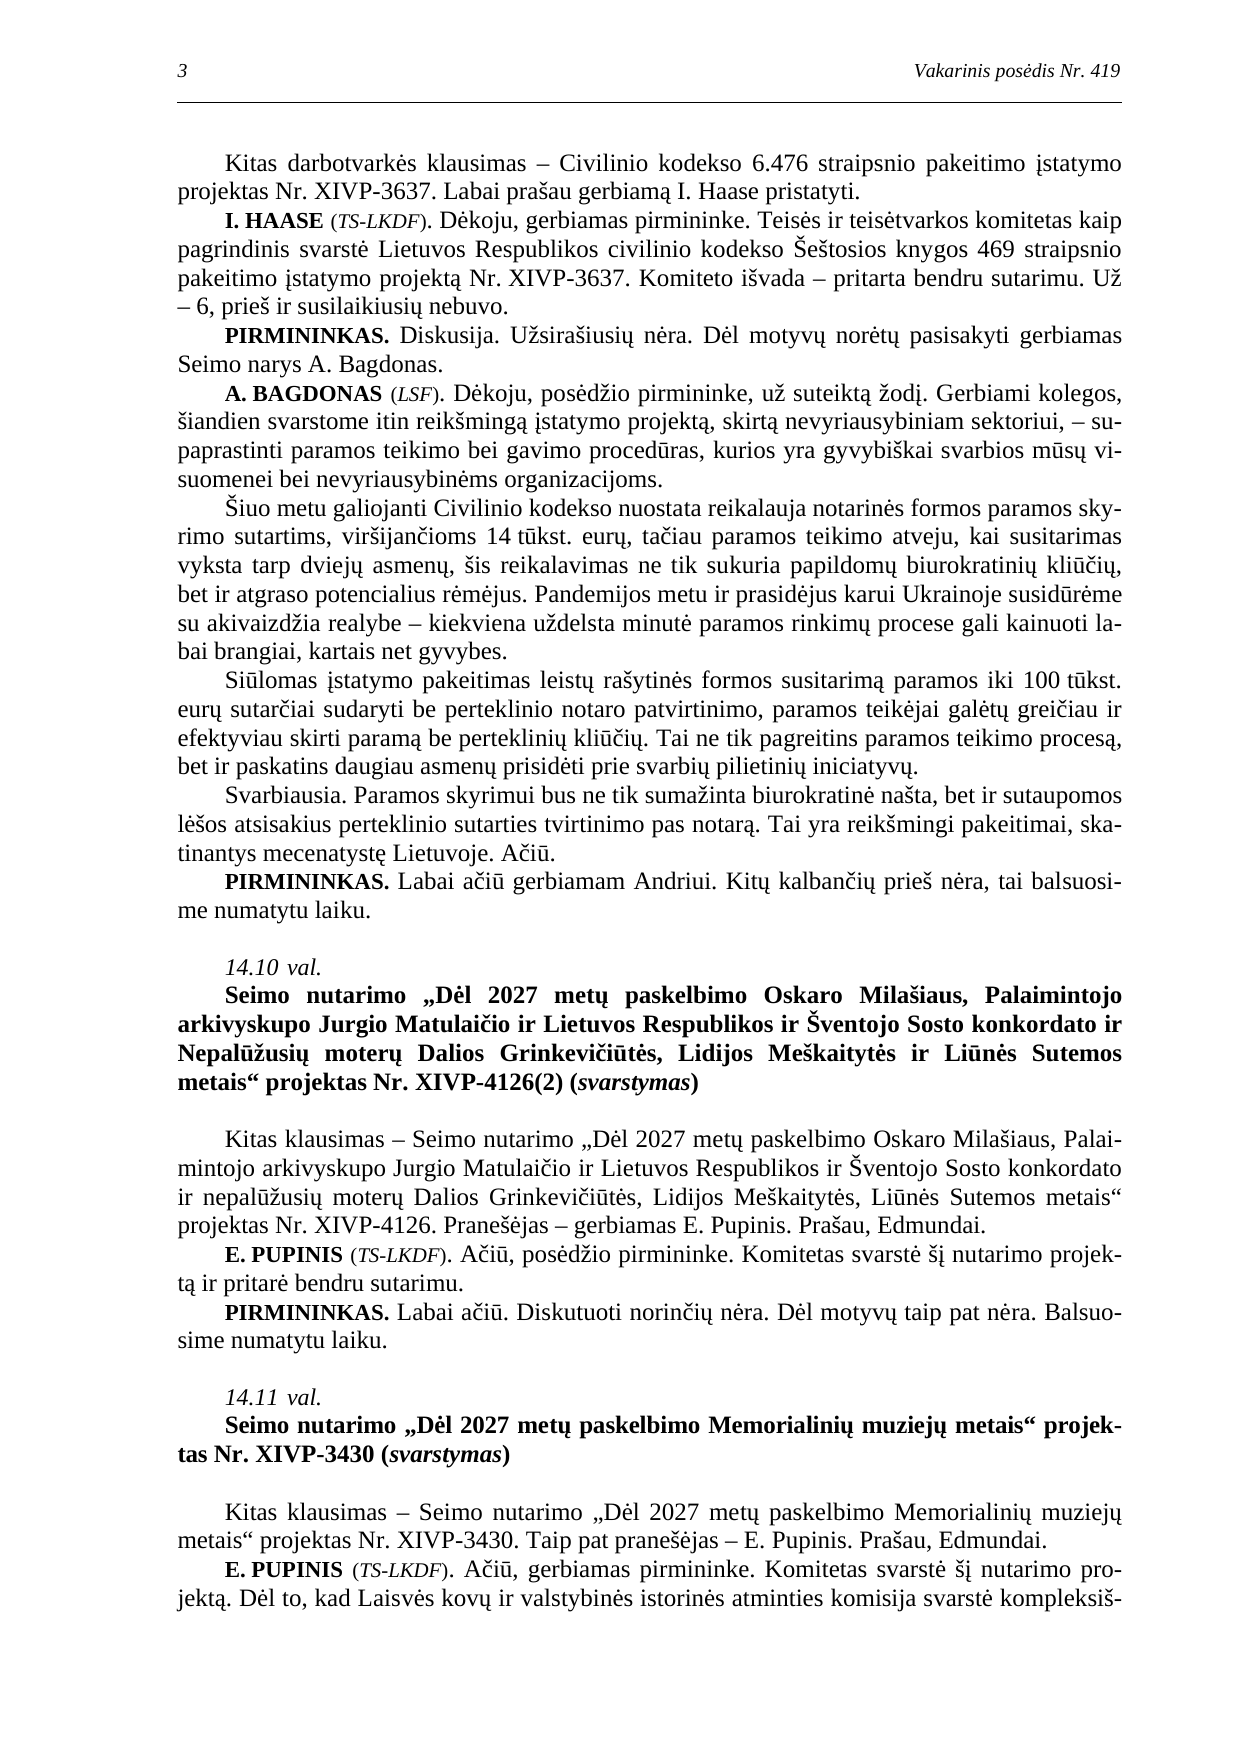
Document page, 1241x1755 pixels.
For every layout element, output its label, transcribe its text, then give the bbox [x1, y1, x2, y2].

text Šiuo me­tu ga­lio­jan­ti Ci­vi­li­nio ko­dek­so nuo­sta­ta rei­ka­lau­ja no­ta­ri­nės for­mos pa­ra­mos sky­ri­mo su­tar­tims, vir­ši­jan­čioms 14 tūkst. eu­rų, ta­čiau pa­ra­mos tei­ki­mo at­ve­ju, kai su­si­ta­ri­mas vyks­ta tarp dvie­jų as­me­nų, šis rei­ka­la­vi­mas ne tik su­ku­ria pa­pil­do­mų biu­ro­kratinių kliū­čių, bet ir at­gra­so po­ten­cia­lius rė­mė­jus. Pan­de­mi­jos me­tu ir pra­si­dė­jus ka­rui Uk­rai­no­je su­si­dū­rė­me su aki­vaiz­džia re­a­ly­be – kiek­vie­na už­dels­ta mi­nu­tė pa­ra­mos rin­ki­mų pro­ce­se ga­li kai­nuo­ti la­bai bran­giai, kar­tais net gy­vy­bes. [177, 493, 1122, 665]
text Sei­mo nu­ta­ri­mo „Dėl 2027 me­tų pa­skel­bi­mo Os­ka­ro Mi­la­šiaus, Pa­lai­min­to­jo arkivys­ku­po Jur­gio Ma­tu­lai­čio ir Lie­tu­vos Res­pub­li­kos ir Šven­to­jo Sos­to kon­kor­da­to ir Ne­pa­lū­žu­sių mo­te­rų Da­lios Grin­ke­vi­čiū­tės, Li­di­jos Meš­kai­ty­tės ir Liū­nės Su­te­mos metais“ pro­jek­tas Nr. XIVP-4126(2) (svars­ty­mas) [177, 980, 1122, 1095]
text Ki­tas dar­bo­tvarkės klau­si­mas – Ci­vi­li­nio ko­dek­so 6.476 straips­nio pa­kei­ti­mo įsta­ty­mo pro­jek­tas Nr. XIVP-3637. La­bai pra­šau ger­bia­mą I. Ha­a­se pri­sta­ty­ti. [177, 148, 1122, 205]
text I. HAASE (TS-LKDF). Dė­ko­ju, ger­bia­mas pir­mi­nin­ke. Tei­sės ir tei­sėt­var­kos ko­mi­te­tas kaip pa­grin­di­nis svars­tė Lie­tu­vos Res­pub­li­kos ci­vi­li­nio ko­dek­so Šeš­to­sios kny­gos 469 straips­nio pa­kei­ti­mo įsta­ty­mo pro­jek­tą Nr. XIVP-3637. Ko­mi­te­to iš­va­da – pri­tar­ta ben­dru su­ta­ri­mu. Už – 6, prieš ir su­si­lai­kiu­sių ne­bu­vo. [177, 205, 1122, 320]
text E. PUPINIS (TS-LKDF). Ačiū, ger­bia­mas pir­mi­nin­ke. Ko­mi­te­tas svars­tė šį nu­ta­ri­mo pro­jek­tą. Dėl to, kad Lais­vės ko­vų ir vals­ty­bi­nės is­to­ri­nės at­min­ties ko­mi­si­ja svars­tė kom­plek­siš­ [177, 1554, 1122, 1612]
text Siū­lo­mas įsta­ty­mo pa­kei­ti­mas leis­tų ra­šy­ti­nės for­mos su­si­ta­ri­mą pa­ra­mos iki 100 tūkst. eu­rų su­tar­čiai su­da­ry­ti be per­tek­li­nio no­ta­ro pa­tvir­ti­ni­mo, pa­ra­mos tei­kė­jai ga­lė­tų grei­čiau ir efek­ty­viau skir­ti pa­ra­mą be per­tek­li­nių kliū­čių. Tai ne tik pa­grei­tins pa­ra­mos tei­ki­mo pro­ce­są, bet ir pa­ska­tins dau­giau as­me­nų pri­si­dė­ti prie svar­bių pi­lie­ti­nių ini­cia­ty­vų. [177, 665, 1122, 780]
text Ki­tas klau­si­mas – Sei­mo nu­ta­ri­mo „Dėl 2027 me­tų pa­skel­bi­mo Me­mo­ria­li­nių mu­zie­jų me­tais“ pro­jek­tas Nr. XIVP-3430. Taip pat pra­ne­šė­jas – E. Pu­pi­nis. Pra­šau, Ed­mun­dai. [177, 1497, 1122, 1554]
text PIRMININKAS. Dis­ku­si­ja. Už­si­ra­šiu­sių nė­ra. Dėl mo­ty­vų no­rė­tų pa­si­sa­ky­ti ger­bia­mas Sei­mo na­rys A. Bag­do­nas. [177, 320, 1122, 378]
text 14.10 val. [224, 953, 1122, 980]
text PIRMININKAS. La­bai ačiū. Dis­ku­tuo­ti no­rin­čių nė­ra. Dėl mo­ty­vų taip pat nė­ra. Bal­suo­si­me nu­ma­ty­tu lai­ku. [177, 1297, 1122, 1354]
text Sei­mo nu­ta­ri­mo „Dėl 2027 me­tų pa­skel­bi­mo Me­mo­ria­li­nių mu­zie­jų me­tais“ pro­jek­tas Nr. XIVP-3430 (svars­ty­mas) [177, 1410, 1122, 1468]
text Svar­biau­sia. Pa­ra­mos sky­ri­mui bus ne tik su­ma­žin­ta biu­ro­kratinė naš­ta, bet ir su­tau­po­mos lė­šos at­si­sa­kius per­tek­li­nio su­tar­ties tvir­ti­ni­mo pas no­ta­rą. Tai yra reikš­min­gi pa­kei­ti­mai, ska­ti­nan­tys me­ce­na­tys­tę Lie­tu­vo­je. Ačiū. [177, 780, 1122, 866]
text PIRMININKAS. La­bai ačiū ger­bia­mam An­driui. Ki­tų kal­ban­čių prieš nė­ra, tai bal­suo­si­me nu­ma­ty­tu lai­ku. [177, 866, 1122, 924]
text 14.11 val. [224, 1383, 1122, 1410]
text Ki­tas klau­si­mas – Sei­mo nu­ta­ri­mo „Dėl 2027 me­tų pa­skel­bi­mo Os­ka­ro Mi­la­šiaus, Pa­lai­min­to­jo ar­ki­vys­ku­po Jur­gio Ma­tu­lai­čio ir Lie­tu­vos Res­pub­li­kos ir Šven­to­jo Sos­to kon­kor­da­to ir ne­pa­lū­žu­sių mo­te­rų Da­lios Grin­ke­vi­čiū­tės, Li­di­jos Meš­kai­ty­tės, Liū­nės Su­te­mos me­tais“ pro­jek­tas Nr. XIVP-4126. Pra­ne­šė­jas – ger­bia­mas E. Pu­pi­nis. Pra­šau, Ed­mun­dai. [177, 1124, 1122, 1239]
text A. BAGDONAS (LSF). Dė­ko­ju, po­sė­džio pir­mi­nin­ke, už su­teik­tą žo­dį. Ger­bia­mi ko­le­gos, šian­dien svars­to­me itin reikš­min­gą įsta­ty­mo pro­jek­tą, skir­tą ne­vy­riau­sy­bi­niam sek­to­riui, – su­pap­ras­tin­ti pa­ra­mos tei­ki­mo bei ga­vi­mo pro­ce­dū­ras, ku­rios yra gy­vy­biš­kai svar­bios mū­sų vi­suo­me­nei bei ne­vy­riau­sy­bi­nėms or­ga­ni­za­ci­joms. [177, 378, 1122, 493]
text E. PUPINIS (TS-LKDF). Ačiū, po­sė­džio pir­mi­nin­ke. Ko­mi­te­tas svars­tė šį nu­ta­ri­mo pro­jek­tą ir pri­ta­rė ben­dru su­ta­ri­mu. [177, 1239, 1122, 1297]
